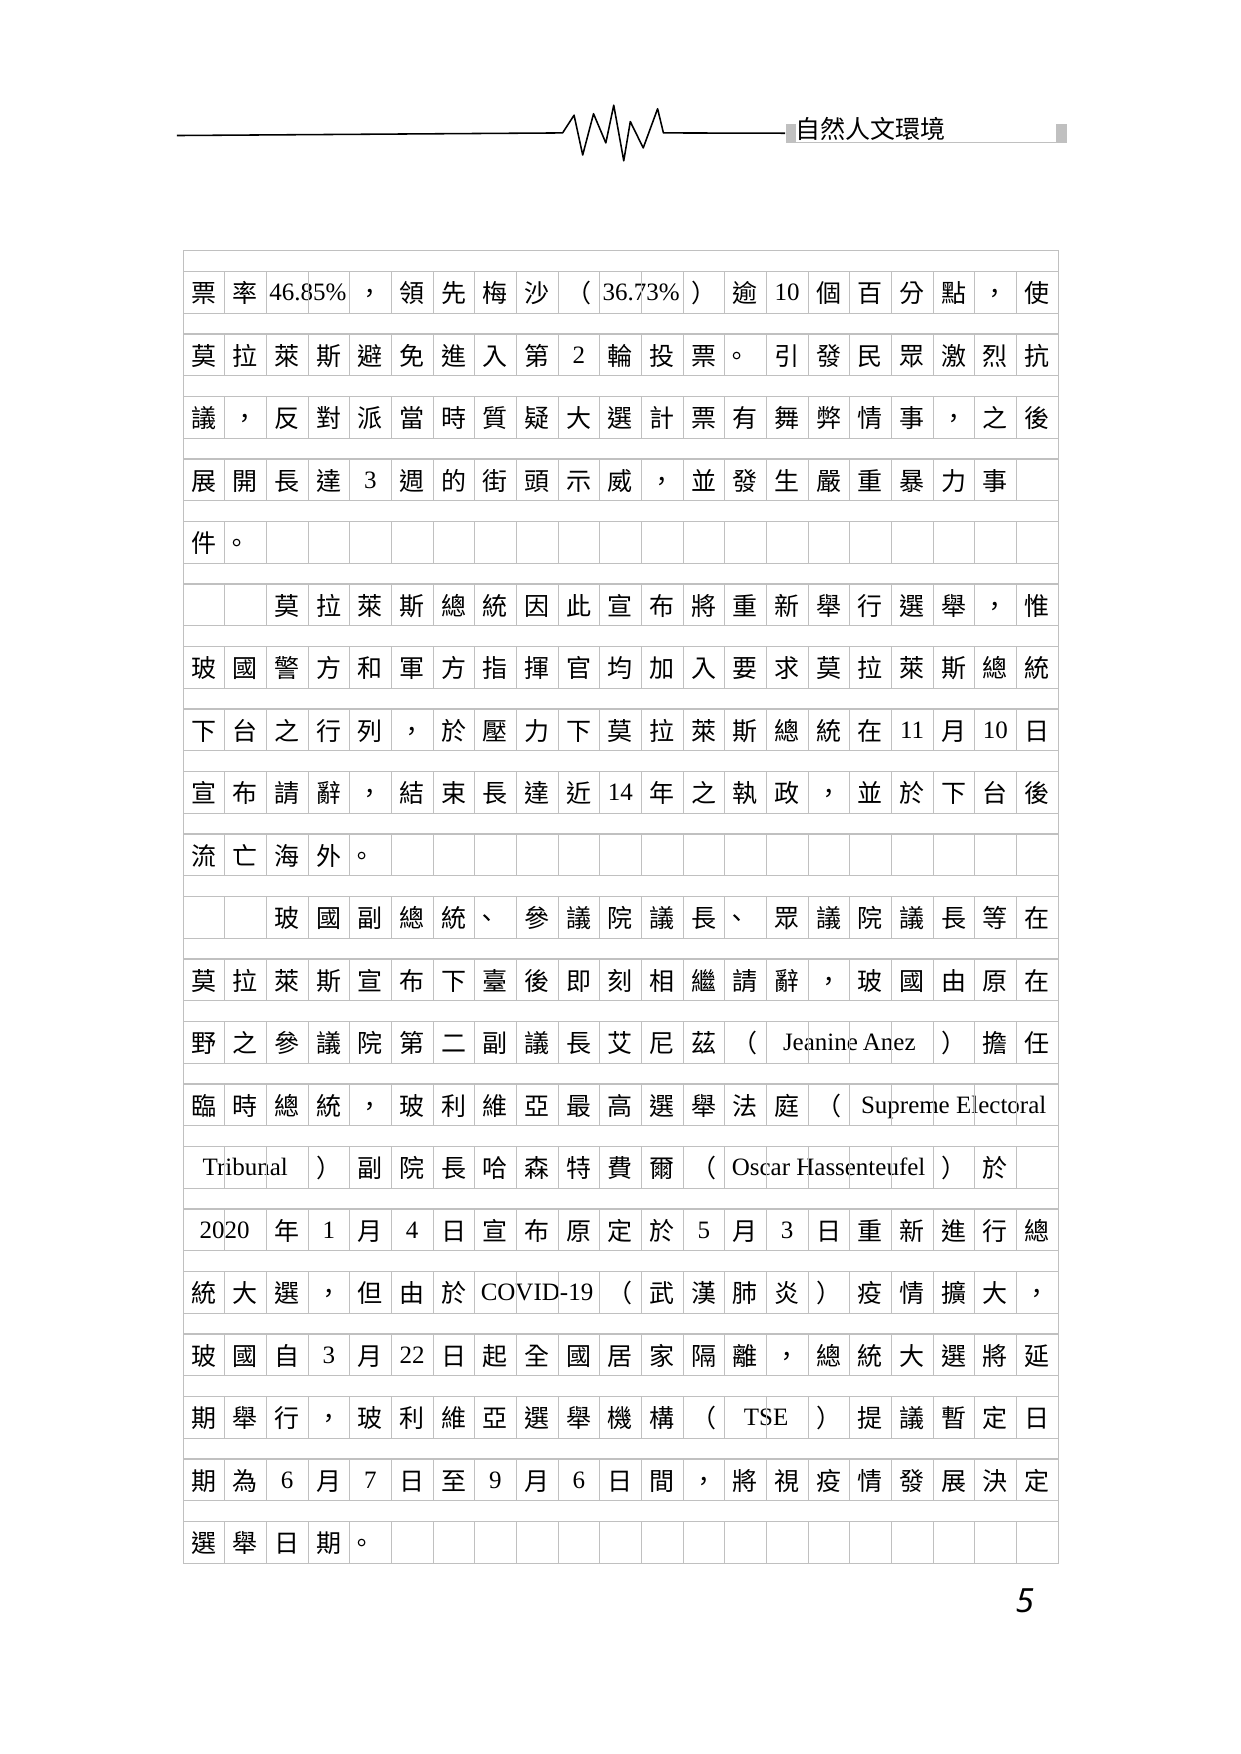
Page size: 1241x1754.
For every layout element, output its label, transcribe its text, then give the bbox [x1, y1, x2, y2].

text 玻國副總統、參議院議長、眾議院議長等在莫拉萊斯宣布下臺後即刻相繼請辭，玻國由原在野之參議院第二副議長艾尼茲（Jeanine Anez）擔任臨時總統，玻利維亞最高選舉法庭（Supreme Electoral Tribunal）副院長哈森特費爾（Oscar Hassenteufel）於2020年1月4日宣布原定於5月3日重新進行總統大選，但由於COVID-19（武漢肺炎）疫情擴大，玻國自3月22日起全國居家隔離，總統大選將延期舉行，玻利維亞選舉機構（TSE）提議暫定日期為6月7日至9月6日間，將視疫情發展決定選舉日期。 [184, 1439, 1058, 1458]
text 海 [267, 835, 308, 875]
text 玻國副總統、參議院議長、眾議院議長等在莫拉萊斯宣布下臺後即刻相繼請辭，玻國由原在野之參議院第二副議長艾尼茲（Jeanine Anez）擔任臨時總統，玻利維亞最高選舉法庭（Supreme Electoral Tribunal）副院長哈森特費爾（Oscar Hassenteufel）於2020年1月4日宣布原定於5月3日重新進行總統大選，但由於COVID-19（武漢肺炎）疫情擴大，玻國自3月22日起全國居家隔離，總統大選將延期舉行，玻利維亞選舉機構（TSE）提議暫定日期為6月7日至9月6日間，將視疫情發展決定選舉日期。 [184, 1251, 1058, 1271]
text 指 [475, 647, 516, 688]
text 玻國副總統、參議院議長、眾議院議長等在莫拉萊斯宣布下臺後即刻相繼請辭，玻國由原在野之參議院第二副議長艾尼茲（Jeanine Anez）擔任臨時總統，玻利維亞最高選舉法庭（Supreme Electoral Tribunal）副院長哈森特費爾（Oscar Hassenteufel）於2020年1月4日宣布原定於5月3日重新進行總統大選，但由於COVID-19（武漢肺炎）疫情擴大，玻國自3月22日起全國居家隔離，總統大選將延期舉行，玻利維亞選舉機構（TSE）提議暫定日期為6月7日至9月6日間，將視疫情發展決定選舉日期。 [184, 1001, 1058, 1021]
text 宣 [600, 585, 641, 625]
text [184, 689, 1058, 708]
text 辭 [309, 772, 349, 813]
text 拉 [642, 710, 683, 750]
text 14 [600, 772, 641, 813]
text 玻國副總統、參議院議長、眾議院議長等在莫拉萊斯宣布下臺後即刻相繼請辭，玻國由原在野之參議院第二副議長艾尼茲（Jeanine Anez）擔任臨時總統，玻利維亞最高選舉法庭（Supreme Electoral Tribunal）副院長哈森特費爾（Oscar Hassenteufel）於2020年1月4日宣布原定於5月3日重新進行總統大選，但由於COVID-19（武漢肺炎）疫情擴大，玻國自3月22日起全國居家隔離，總統大選將延期舉行，玻利維亞選舉機構（TSE）提議暫定日期為6月7日至9月6日間，將視疫情發展決定選舉日期。 [184, 1314, 1058, 1333]
text ， [350, 772, 391, 813]
text 玻國副總統、參議院議長、眾議院議長等在莫拉萊斯宣布下臺後即刻相繼請辭，玻國由原在野之參議院第二副議長艾尼茲（Jeanine Anez）擔任臨時總統，玻利維亞最高選舉法庭（Supreme Electoral Tribunal）副院長哈森特費爾（Oscar Hassenteufel）於2020年1月4日宣布原定於5月3日重新進行總統大選，但由於COVID-19（武漢肺炎）疫情擴大，玻國自3月22日起全國居家隔離，總統大選將延期舉行，玻利維亞選舉機構（TSE）提議暫定日期為6月7日至9月6日間，將視疫情發展決定選舉日期。 [184, 1501, 1058, 1521]
text 方 [309, 647, 349, 688]
text 達 [517, 772, 558, 813]
text 和 [350, 647, 391, 688]
text 因 [517, 585, 558, 625]
text 此 [559, 585, 599, 625]
text 統 [809, 710, 849, 750]
text 布 [225, 772, 266, 813]
text 官 [559, 647, 599, 688]
text 玻國副總統、參議院議長、眾議院議長等在莫拉萊斯宣布下臺後即刻相繼請辭，玻國由原在野之參議院第二副議長艾尼茲（Jeanine Anez）擔任臨時總統，玻利維亞最高選舉法庭（Supreme Electoral Tribunal）副院長哈森特費爾（Oscar Hassenteufel）於2020年1月4日宣布原定於5月3日重新進行總統大選，但由於COVID-19（武漢肺炎）疫情擴大，玻國自3月22日起全國居家隔離，總統大選將延期舉行，玻利維亞選舉機構（TSE）提議暫定日期為6月7日至9月6日間，將視疫情發展決定選舉日期。 [184, 1126, 1058, 1146]
text 台 [975, 772, 1016, 813]
text 玻利維亞2019年10月20日進行總統大選投票，玻利維亞最高選舉法院當晚原宣布根據初步已計算83%之選票結果，尋求第3次連任的總統莫拉萊斯（Evo Morales）獲得45.28%的選票，主要競爭對手前總統暨公民社群黨候選人梅薩（Carlos Mesa）獲得38.16%的選票。由於兩人均無法取得過半數選票須於12月進行第二輪投票。但計票中斷，在反對派、外國政府及選舉監督者強烈抗議下，約24小時後重啟計票作業，結果莫拉萊斯得票率46.85%，領先梅沙（36.73%）逾10個百分點，使莫拉萊斯避免進入第2輪投票。引發民眾激烈抗議，反對派當時質疑大選計票有舞弊情事，之後展開長達3週的街頭示威，並發生嚴重暴力事件。 [184, 376, 1058, 396]
text ， [392, 710, 433, 750]
text 台 [225, 710, 266, 750]
text 政 [767, 772, 808, 813]
text 玻國副總統、參議院議長、眾議院議長等在莫拉萊斯宣布下臺後即刻相繼請辭，玻國由原在野之參議院第二副議長艾尼茲（Jeanine Anez）擔任臨時總統，玻利維亞最高選舉法庭（Supreme Electoral Tribunal）副院長哈森特費爾（Oscar Hassenteufel）於2020年1月4日宣布原定於5月3日重新進行總統大選，但由於COVID-19（武漢肺炎）疫情擴大，玻國自3月22日起全國居家隔離，總統大選將延期舉行，玻利維亞選舉機構（TSE）提議暫定日期為6月7日至9月6日間，將視疫情發展決定選舉日期。 [184, 876, 1058, 896]
text 選 [892, 585, 933, 625]
text 玻國副總統、參議院議長、眾議院議長等在莫拉萊斯宣布下臺後即刻相繼請辭，玻國由原在野之參議院第二副議長艾尼茲（Jeanine Anez）擔任臨時總統，玻利維亞最高選舉法庭（Supreme Electoral Tribunal）副院長哈森特費爾（Oscar Hassenteufel）於2020年1月4日宣布原定於5月3日重新進行總統大選，但由於COVID-19（武漢肺炎）疫情擴大，玻國自3月22日起全國居家隔離，總統大選將延期舉行，玻利維亞選舉機構（TSE）提議暫定日期為6月7日至9月6日間，將視疫情發展決定選舉日期。 [184, 1376, 1058, 1396]
text 警 [267, 647, 308, 688]
text ， [809, 772, 849, 813]
text 莫 [600, 710, 641, 750]
text 萊 [350, 585, 391, 625]
text [184, 814, 1058, 833]
text 並 [850, 772, 891, 813]
text 統 [475, 585, 516, 625]
text 10 [975, 710, 1016, 750]
text 月 [934, 710, 974, 750]
text 之 [684, 772, 724, 813]
text 執 [725, 772, 766, 813]
text 於 [892, 772, 933, 813]
text 於 [434, 710, 474, 750]
text 日 [1017, 710, 1058, 750]
text 萊 [892, 647, 933, 688]
text 國 [225, 647, 266, 688]
text 外 [309, 835, 349, 875]
text 壓 [475, 710, 516, 750]
text 列 [350, 710, 391, 750]
text 惟 [1017, 585, 1058, 625]
text 舉 [809, 585, 849, 625]
text 束 [434, 772, 474, 813]
text 長 [475, 772, 516, 813]
text 莫 [809, 647, 849, 688]
text 加 [642, 647, 683, 688]
text 斯 [725, 710, 766, 750]
text 宣 [184, 772, 224, 813]
text 要 [725, 647, 766, 688]
text 均 [600, 647, 641, 688]
text 。 [350, 835, 391, 875]
text 行 [850, 585, 891, 625]
text 斯 [934, 647, 974, 688]
text 總 [434, 585, 474, 625]
text 莫 [267, 585, 308, 625]
text 新 [767, 585, 808, 625]
text 結 [392, 772, 433, 813]
text 近 [559, 772, 599, 813]
text 在 [850, 710, 891, 750]
text 亡 [225, 835, 266, 875]
text 玻利維亞2019年10月20日進行總統大選投票，玻利維亞最高選舉法院當晚原宣布根據初步已計算83%之選票結果，尋求第3次連任的總統莫拉萊斯（Evo Morales）獲得45.28%的選票，主要競爭對手前總統暨公民社群黨候選人梅薩（Carlos Mesa）獲得38.16%的選票。由於兩人均無法取得過半數選票須於12月進行第二輪投票。但計票中斷，在反對派、外國政府及選舉監督者強烈抗議下，約24小時後重啟計票作業，結果莫拉萊斯得票率46.85%，領先梅沙（36.73%）逾10個百分點，使莫拉萊斯避免進入第2輪投票。引發民眾激烈抗議，反對派當時質疑大選計票有舞弊情事，之後展開長達3週的街頭示威，並發生嚴重暴力事件。 [184, 314, 1058, 333]
text 玻利維亞2019年10月20日進行總統大選投票，玻利維亞最高選舉法院當晚原宣布根據初步已計算83%之選票結果，尋求第3次連任的總統莫拉萊斯（Evo Morales）獲得45.28%的選票，主要競爭對手前總統暨公民社群黨候選人梅薩（Carlos Mesa）獲得38.16%的選票。由於兩人均無法取得過半數選票須於12月進行第二輪投票。但計票中斷，在反對派、外國政府及選舉監督者強烈抗議下，約24小時後重啟計票作業，結果莫拉萊斯得票率46.85%，領先梅沙（36.73%）逾10個百分點，使莫拉萊斯避免進入第2輪投票。引發民眾激烈抗議，反對派當時質疑大選計票有舞弊情事，之後展開長達3週的街頭示威，並發生嚴重暴力事件。 [184, 439, 1058, 458]
text 拉 [850, 647, 891, 688]
text 玻利維亞2019年10月20日進行總統大選投票，玻利維亞最高選舉法院當晚原宣布根據初步已計算83%之選票結果，尋求第3次連任的總統莫拉萊斯（Evo Morales）獲得45.28%的選票，主要競爭對手前總統暨公民社群黨候選人梅薩（Carlos Mesa）獲得38.16%的選票。由於兩人均無法取得過半數選票須於12月進行第二輪投票。但計票中斷，在反對派、外國政府及選舉監督者強烈抗議下，約24小時後重啟計票作業，結果莫拉萊斯得票率46.85%，領先梅沙（36.73%）逾10個百分點，使莫拉萊斯避免進入第2輪投票。引發民眾激烈抗議，反對派當時質疑大選計票有舞弊情事，之後展開長達3週的街頭示威，並發生嚴重暴力事件。 [184, 501, 1058, 521]
text 下 [184, 710, 224, 750]
text 布 [642, 585, 683, 625]
text 總 [975, 647, 1016, 688]
text 流 [184, 835, 224, 875]
text 行 [309, 710, 349, 750]
text [184, 751, 1058, 771]
text 求 [767, 647, 808, 688]
text 力 [517, 710, 558, 750]
text 總 [767, 710, 808, 750]
text 方 [434, 647, 474, 688]
text 玻利維亞2019年10月20日進行總統大選投票，玻利維亞最高選舉法院當晚原宣布根據初步已計算83%之選票結果，尋求第3次連任的總統莫拉萊斯（Evo Morales）獲得45.28%的選票，主要競爭對手前總統暨公民社群黨候選人梅薩（Carlos Mesa）獲得38.16%的選票。由於兩人均無法取得過半數選票須於12月進行第二輪投票。但計票中斷，在反對派、外國政府及選舉監督者強烈抗議下，約24小時後重啟計票作業，結果莫拉萊斯得票率46.85%，領先梅沙（36.73%）逾10個百分點，使莫拉萊斯避免進入第2輪投票。引發民眾激烈抗議，反對派當時質疑大選計票有舞弊情事，之後展開長達3週的街頭示威，並發生嚴重暴力事件。 [184, 251, 1058, 271]
text 將 [684, 585, 724, 625]
text 萊 [684, 710, 724, 750]
text 下 [559, 710, 599, 750]
text [184, 626, 1058, 646]
text 後 [1017, 772, 1058, 813]
text 11 [892, 710, 933, 750]
text 年 [642, 772, 683, 813]
text 拉 [309, 585, 349, 625]
text 玻 [184, 647, 224, 688]
text [184, 564, 1058, 583]
text 斯 [392, 585, 433, 625]
text 玻國副總統、參議院議長、眾議院議長等在莫拉萊斯宣布下臺後即刻相繼請辭，玻國由原在野之參議院第二副議長艾尼茲（Jeanine Anez）擔任臨時總統，玻利維亞最高選舉法庭（Supreme Electoral Tribunal）副院長哈森特費爾（Oscar Hassenteufel）於2020年1月4日宣布原定於5月3日重新進行總統大選，但由於COVID-19（武漢肺炎）疫情擴大，玻國自3月22日起全國居家隔離，總統大選將延期舉行，玻利維亞選舉機構（TSE）提議暫定日期為6月7日至9月6日間，將視疫情發展決定選舉日期。 [184, 1189, 1058, 1208]
text 下 [934, 772, 974, 813]
text 玻國副總統、參議院議長、眾議院議長等在莫拉萊斯宣布下臺後即刻相繼請辭，玻國由原在野之參議院第二副議長艾尼茲（Jeanine Anez）擔任臨時總統，玻利維亞最高選舉法庭（Supreme Electoral Tribunal）副院長哈森特費爾（Oscar Hassenteufel）於2020年1月4日宣布原定於5月3日重新進行總統大選，但由於COVID-19（武漢肺炎）疫情擴大，玻國自3月22日起全國居家隔離，總統大選將延期舉行，玻利維亞選舉機構（TSE）提議暫定日期為6月7日至9月6日間，將視疫情發展決定選舉日期。 [184, 1064, 1058, 1083]
text 請 [267, 772, 308, 813]
text 重 [725, 585, 766, 625]
text ， [975, 585, 1016, 625]
text 軍 [392, 647, 433, 688]
text 舉 [934, 585, 974, 625]
text 入 [684, 647, 724, 688]
text 揮 [517, 647, 558, 688]
text 統 [1017, 647, 1058, 688]
text 玻國副總統、參議院議長、眾議院議長等在莫拉萊斯宣布下臺後即刻相繼請辭，玻國由原在野之參議院第二副議長艾尼茲（Jeanine Anez）擔任臨時總統，玻利維亞最高選舉法庭（Supreme Electoral Tribunal）副院長哈森特費爾（Oscar Hassenteufel）於2020年1月4日宣布原定於5月3日重新進行總統大選，但由於COVID-19（武漢肺炎）疫情擴大，玻國自3月22日起全國居家隔離，總統大選將延期舉行，玻利維亞選舉機構（TSE）提議暫定日期為6月7日至9月6日間，將視疫情發展決定選舉日期。 [184, 939, 1058, 958]
text 之 [267, 710, 308, 750]
